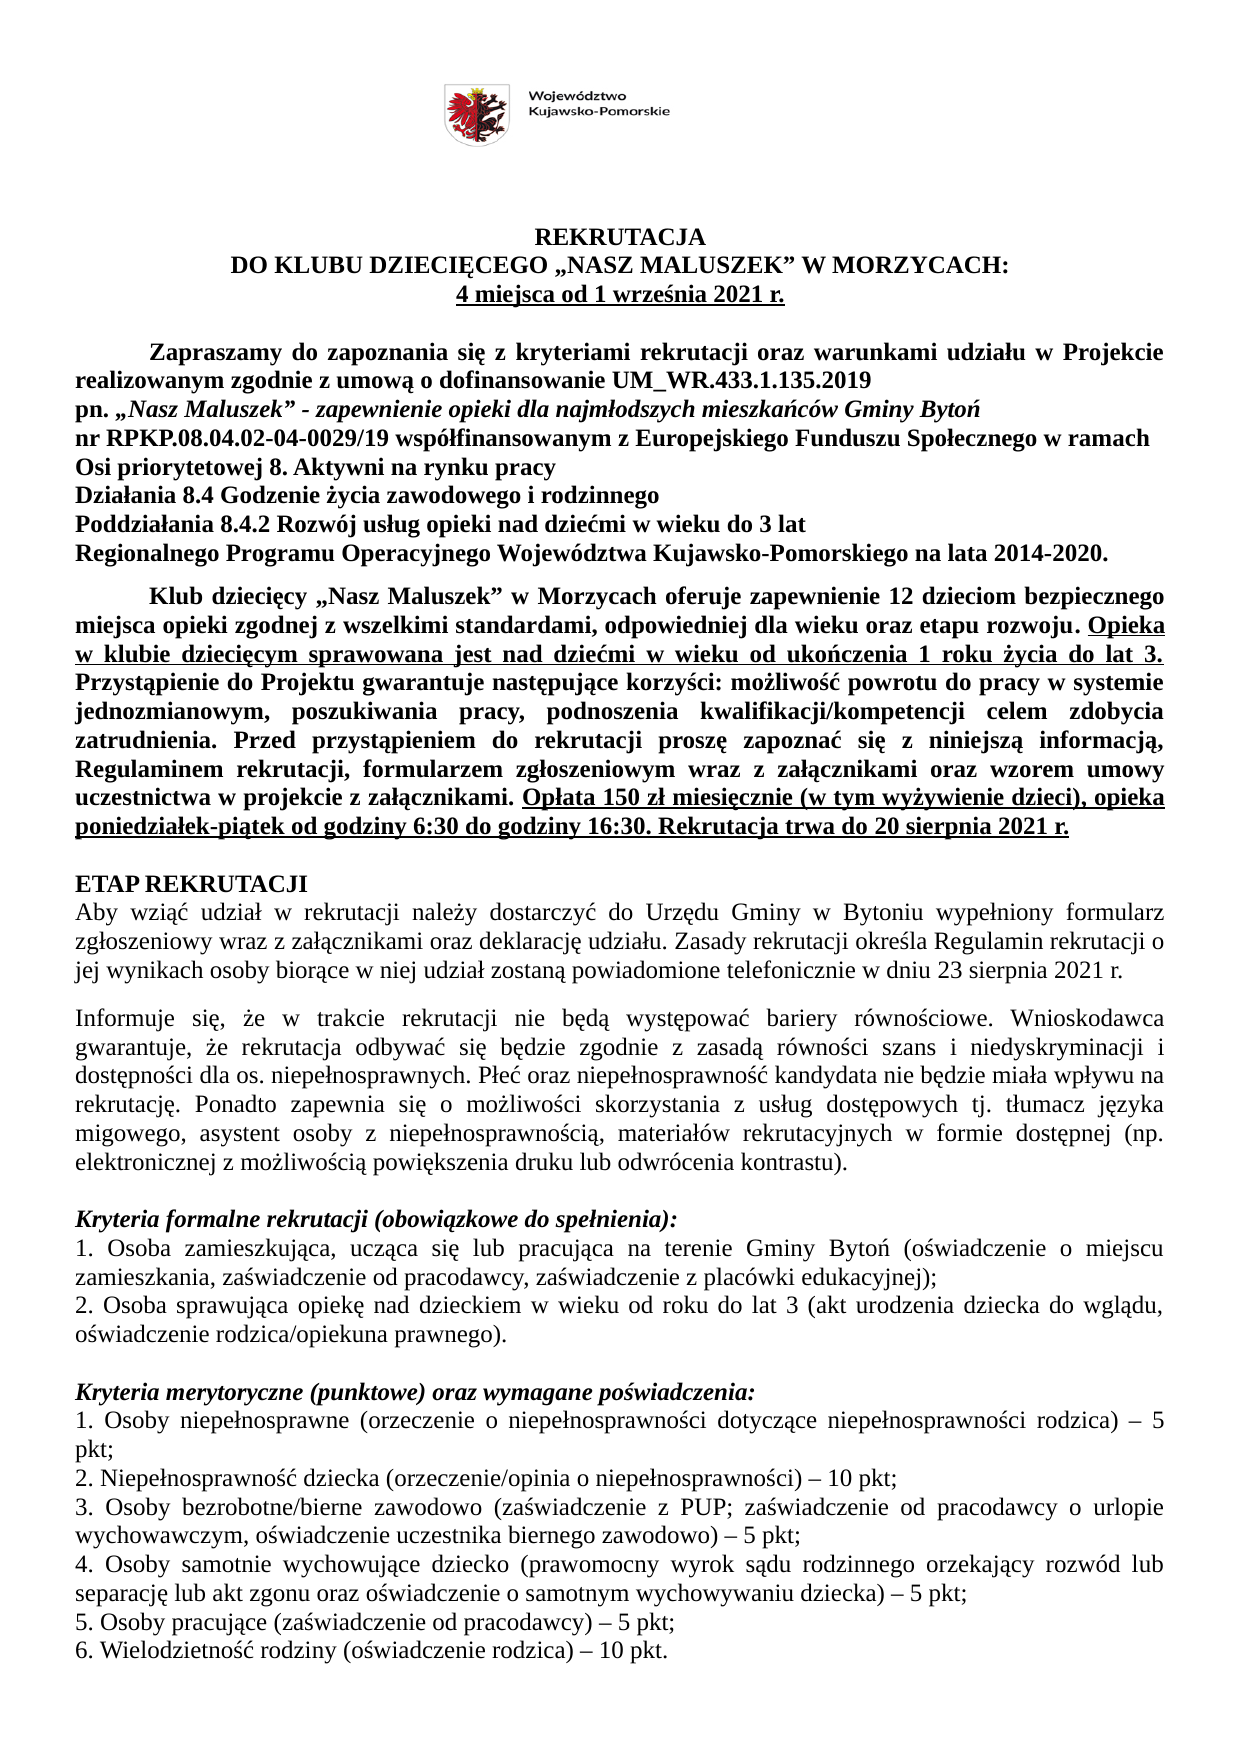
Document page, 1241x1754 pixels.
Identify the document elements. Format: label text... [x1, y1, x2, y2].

text 1. Osoby niepełnosprawne (orzeczenie o niepełnosprawności dotyczące niepełnosprawności rodzica) – 5 pkt; [75, 1405, 1165, 1463]
text nr RPKP.08.04.02-04-0029/19 współfinansowanym z Europejskiego Funduszu Społecznego w ramach [75, 423, 1165, 452]
text 5. Osoby pracujące (zaświadczenie od pracodawcy) – 5 pkt; [75, 1607, 1165, 1635]
picture [426, 81, 713, 187]
text 4. Osoby samotnie wychowujące dziecko (prawomocny wyrok sądu rodzinnego orzekający rozwód lub separację lub akt zgonu oraz oświadczenie o samotnym wychowywaniu dziecka) – 5 pkt; [75, 1549, 1165, 1607]
text Poddziałania 8.4.2 Rozwój usług opieki nad dziećmi w wieku do 3 lat [75, 509, 1165, 538]
text Osi priorytetowej 8. Aktywni na rynku pracy [75, 452, 1165, 481]
text 3. Osoby bezrobotne/bierne zawodowo (zaświadczenie z PUP; zaświadczenie od pracodawcy o urlopie wychowawczym, oświadczenie uczestnika biernego zawodowo) – 5 pkt; [75, 1492, 1165, 1549]
text Kryteria formalne rekrutacji (obowiązkowe do spełnienia): [75, 1204, 1165, 1233]
text Regionalnego Programu Operacyjnego Województwa Kujawsko-Pomorskiego na lata 2014-2020. [75, 538, 1165, 567]
text Klub dziecięcy „Nasz Maluszek” w Morzycach oferuje zapewnienie 12 dzieciom bezpiecznego miejsca opieki zgodnej z wszelkimi standardami, odpowiedniej dla wieku oraz etapu rozwoju. Opieka w klubie dziecięcym sprawowana jest nad dziećmi w wieku od ukończenia 1 roku życia do lat 3. Przystąpienie do Projektu gwarantuje następujące korzyści: możliwość powrotu do pracy w systemie jednozmianowym, poszukiwania pracy, podnoszenia kwalifikacji/kompetencji celem zdobycia zatrudnienia. Przed przystąpieniem do rekrutacji proszę zapoznać się z niniejszą informacją, Regulaminem rekrutacji, formularzem zgłoszeniowym wraz z załącznikami oraz wzorem umowy uczestnictwa w projekcie z załącznikami. Opłata 150 zł miesięcznie (w tym wyżywienie dzieci), opieka poniedziałek-piątek od godziny 6:30 do godziny 16:30. Rekrutacja trwa do 20 sierpnia 2021 r. [75, 581, 1165, 840]
text 6. Wielodzietność rodziny (oświadczenie rodzica) – 10 pkt. [75, 1635, 1165, 1664]
text Informuje się, że w trakcie rekrutacji nie będą występować bariery równościowe. Wnioskodawca gwarantuje, że rekrutacja odbywać się będzie zgodnie z zasadą równości szans i niedyskryminacji i dostępności dla os. niepełnosprawnych. Płeć oraz niepełnosprawność kandydata nie będzie miała wpływu na rekrutację. Ponadto zapewnia się o możliwości skorzystania z usług dostępowych tj. tłumacz języka migowego, asystent osoby z niepełnosprawnością, materiałów rekrutacyjnych w formie dostępnej (np. elektronicznej z możliwością powiększenia druku lub odwrócenia kontrastu). [75, 1003, 1165, 1175]
text Aby wziąć udział w rekrutacji należy dostarczyć do Urzędu Gminy w Bytoniu wypełniony formularz zgłoszeniowy wraz z załącznikami oraz deklarację udziału. Zasady rekrutacji określa Regulamin rekrutacji o jej wynikach osoby biorące w niej udział zostaną powiadomione telefonicznie w dniu 23 sierpnia 2021 r. [75, 897, 1165, 984]
text DO KLUBU DZIECIĘCEGO „NASZ MALUSZEK” W MORZYCACH: [75, 251, 1165, 279]
text REKRUTACJA [75, 222, 1165, 251]
text 2. Niepełnosprawność dziecka (orzeczenie/opinia o niepełnosprawności) – 10 pkt; [75, 1463, 1165, 1492]
text 2. Osoba sprawująca opiekę nad dzieckiem w wieku od roku do lat 3 (akt urodzenia dziecka do wglądu, oświadczenie rodzica/opiekuna prawnego). [75, 1290, 1165, 1348]
text pn. „Nasz Maluszek” - zapewnienie opieki dla najmłodszych mieszkańców Gminy Bytoń [75, 394, 1165, 423]
text Kryteria merytoryczne (punktowe) oraz wymagane poświadczenia: [75, 1377, 1165, 1405]
text 4 miejsca od 1 września 2021 r. [75, 279, 1165, 308]
text 1. Osoba zamieszkująca, ucząca się lub pracująca na terenie Gminy Bytoń (oświadczenie o miejscu zamieszkania, zaświadczenie od pracodawcy, zaświadczenie z placówki edukacyjnej); [75, 1233, 1165, 1290]
text Działania 8.4 Godzenie życia zawodowego i rodzinnego [75, 481, 1165, 509]
text ETAP REKRUTACJI [75, 869, 1165, 897]
text Zapraszamy do zapoznania się z kryteriami rekrutacji oraz warunkami udziału w Projekcie realizowanym zgodnie z umową o dofinansowanie UM_WR.433.1.135.2019 [75, 337, 1165, 394]
